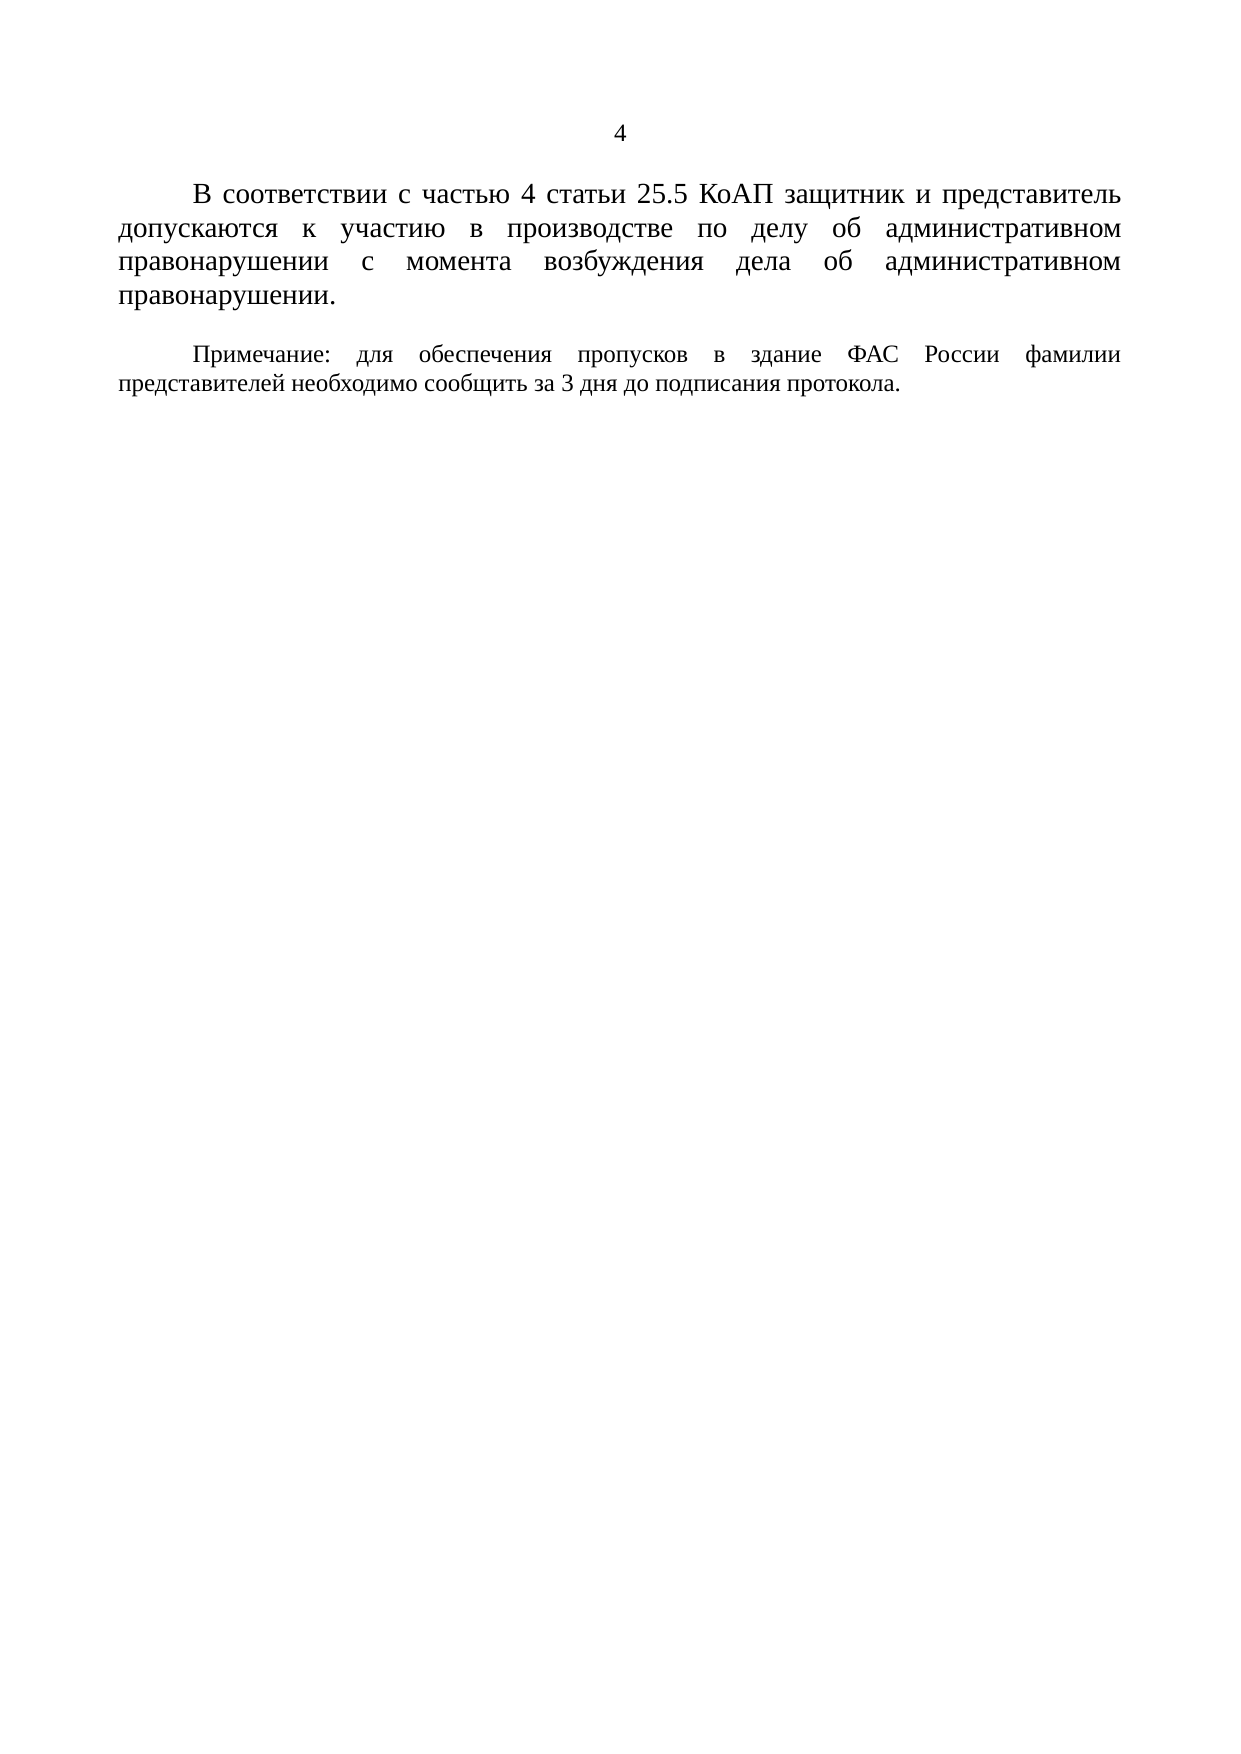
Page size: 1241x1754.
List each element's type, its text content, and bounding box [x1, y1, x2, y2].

text В соответствии с частью 4 статьи 25.5 КоАП защитник и представитель допускаются к участию в производстве по делу об административном правонарушении с момента возбуждения дела об административном правонарушении. [118, 176, 1122, 311]
text Примечание: для обеспечения пропусков в здание ФАС России фамилии представителей необходимо сообщить за 3 дня до подписания протокола. [118, 339, 1122, 397]
